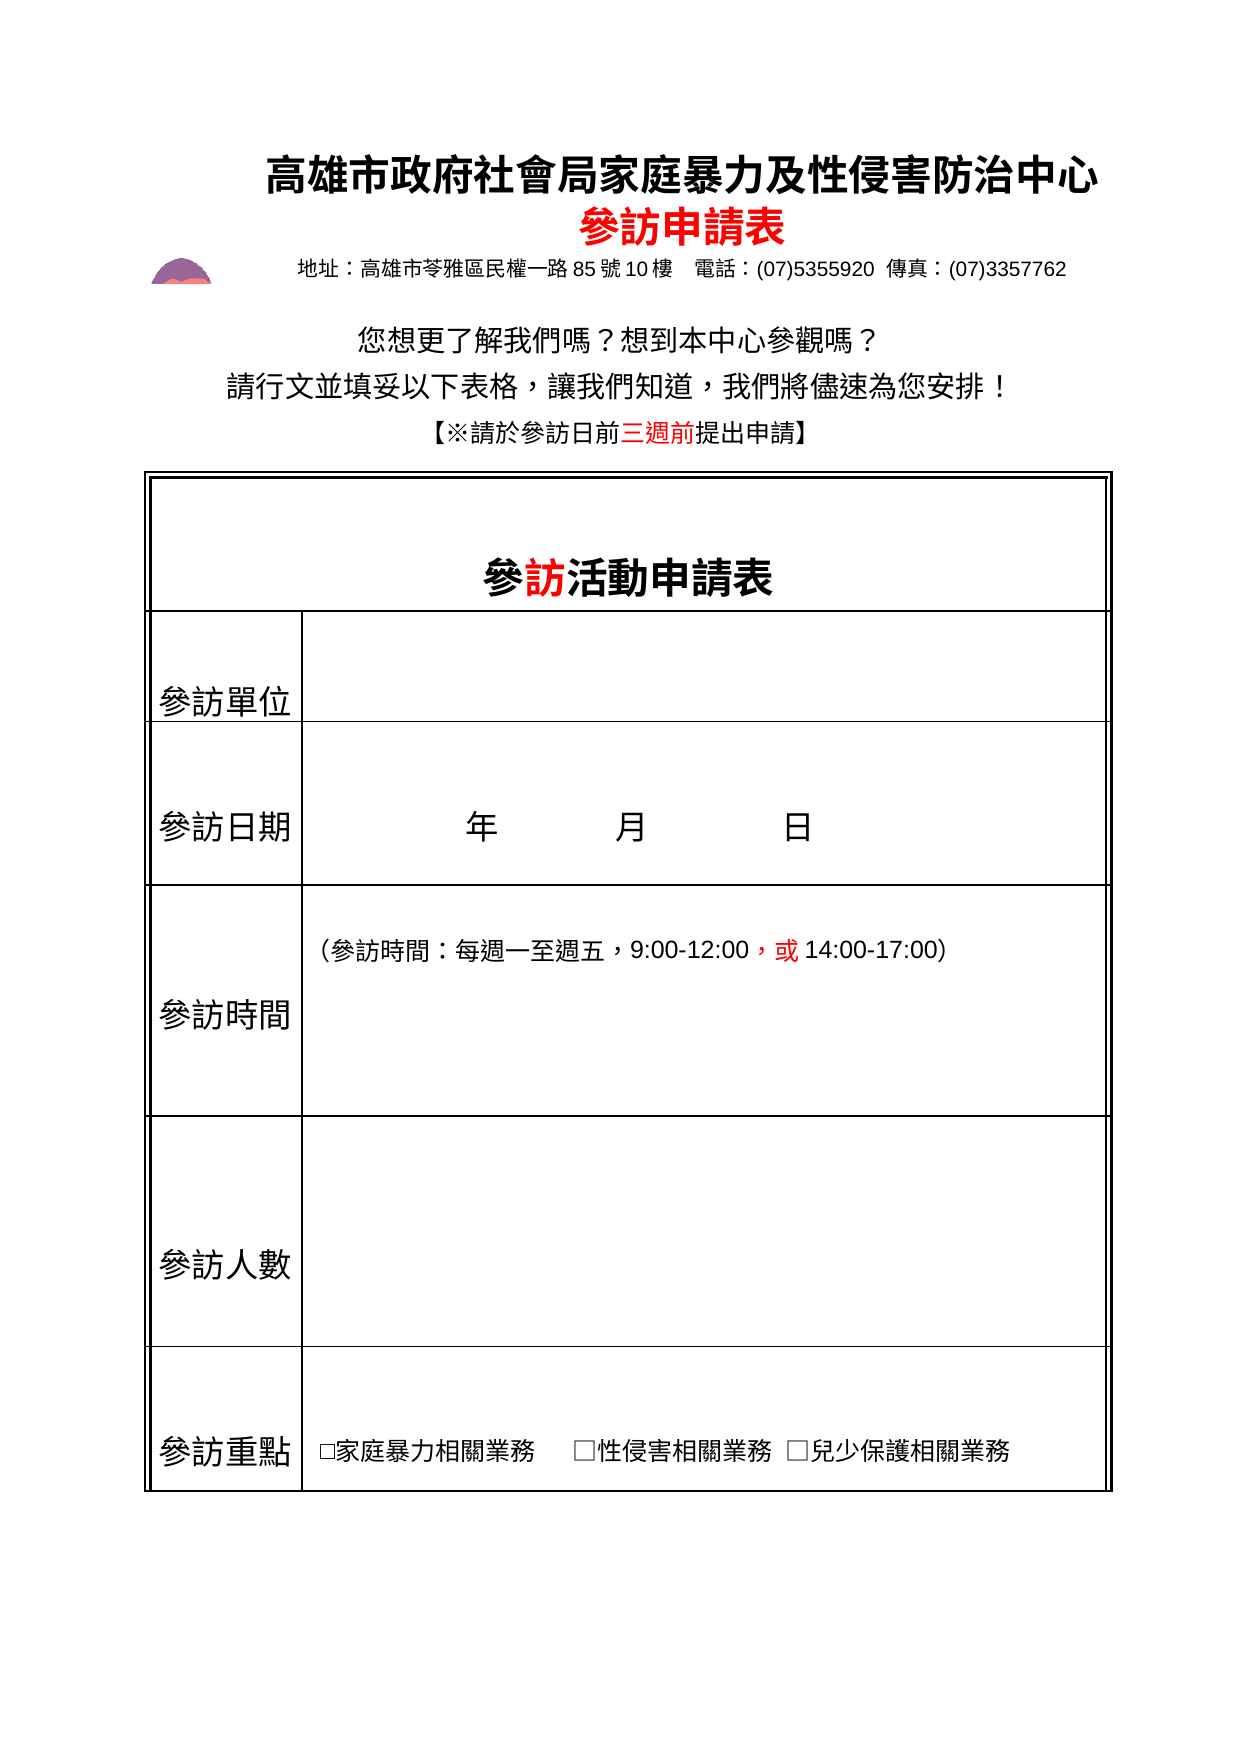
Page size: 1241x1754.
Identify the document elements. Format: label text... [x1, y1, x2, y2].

table_cell 參訪重點 [152, 1347, 301, 1490]
table_cell 參訪單位 [152, 612, 301, 721]
table_header 參訪活動申請表 [148, 473, 1109, 610]
table_cell 參訪人數 [152, 1117, 301, 1346]
text 您想更了解我們嗎？想到本中心參觀嗎？ [148, 314, 1092, 360]
text 高雄市政府社會局家庭暴力及性侵害防治中心 [258, 148, 1106, 201]
text 參訪申請表 [258, 201, 1106, 253]
text 【※請於參訪日前三週前提出申請】 [148, 406, 1092, 452]
text 請行文並填妥以下表格，讓我們知道，我們將儘速為您安排！ [148, 360, 1092, 406]
table_cell □家庭暴力相關業務 □性侵害相關業務 □兒少保護相關業務 [303, 1347, 1105, 1490]
table_cell [303, 1117, 1105, 1346]
table_cell （參訪時間：每週一至週五，9:00-12:00，或14:00-17:00） [303, 886, 1105, 1115]
table_cell 參訪時間 [152, 886, 301, 1115]
table_cell 參訪日期 [152, 722, 301, 884]
table_cell [303, 612, 1105, 721]
text 地址：高雄市苓雅區民權一路85號10樓 電話：(07)5355920 傳真：(07)3357762 [258, 253, 1106, 283]
table_cell 年 月 日 [303, 722, 1105, 884]
